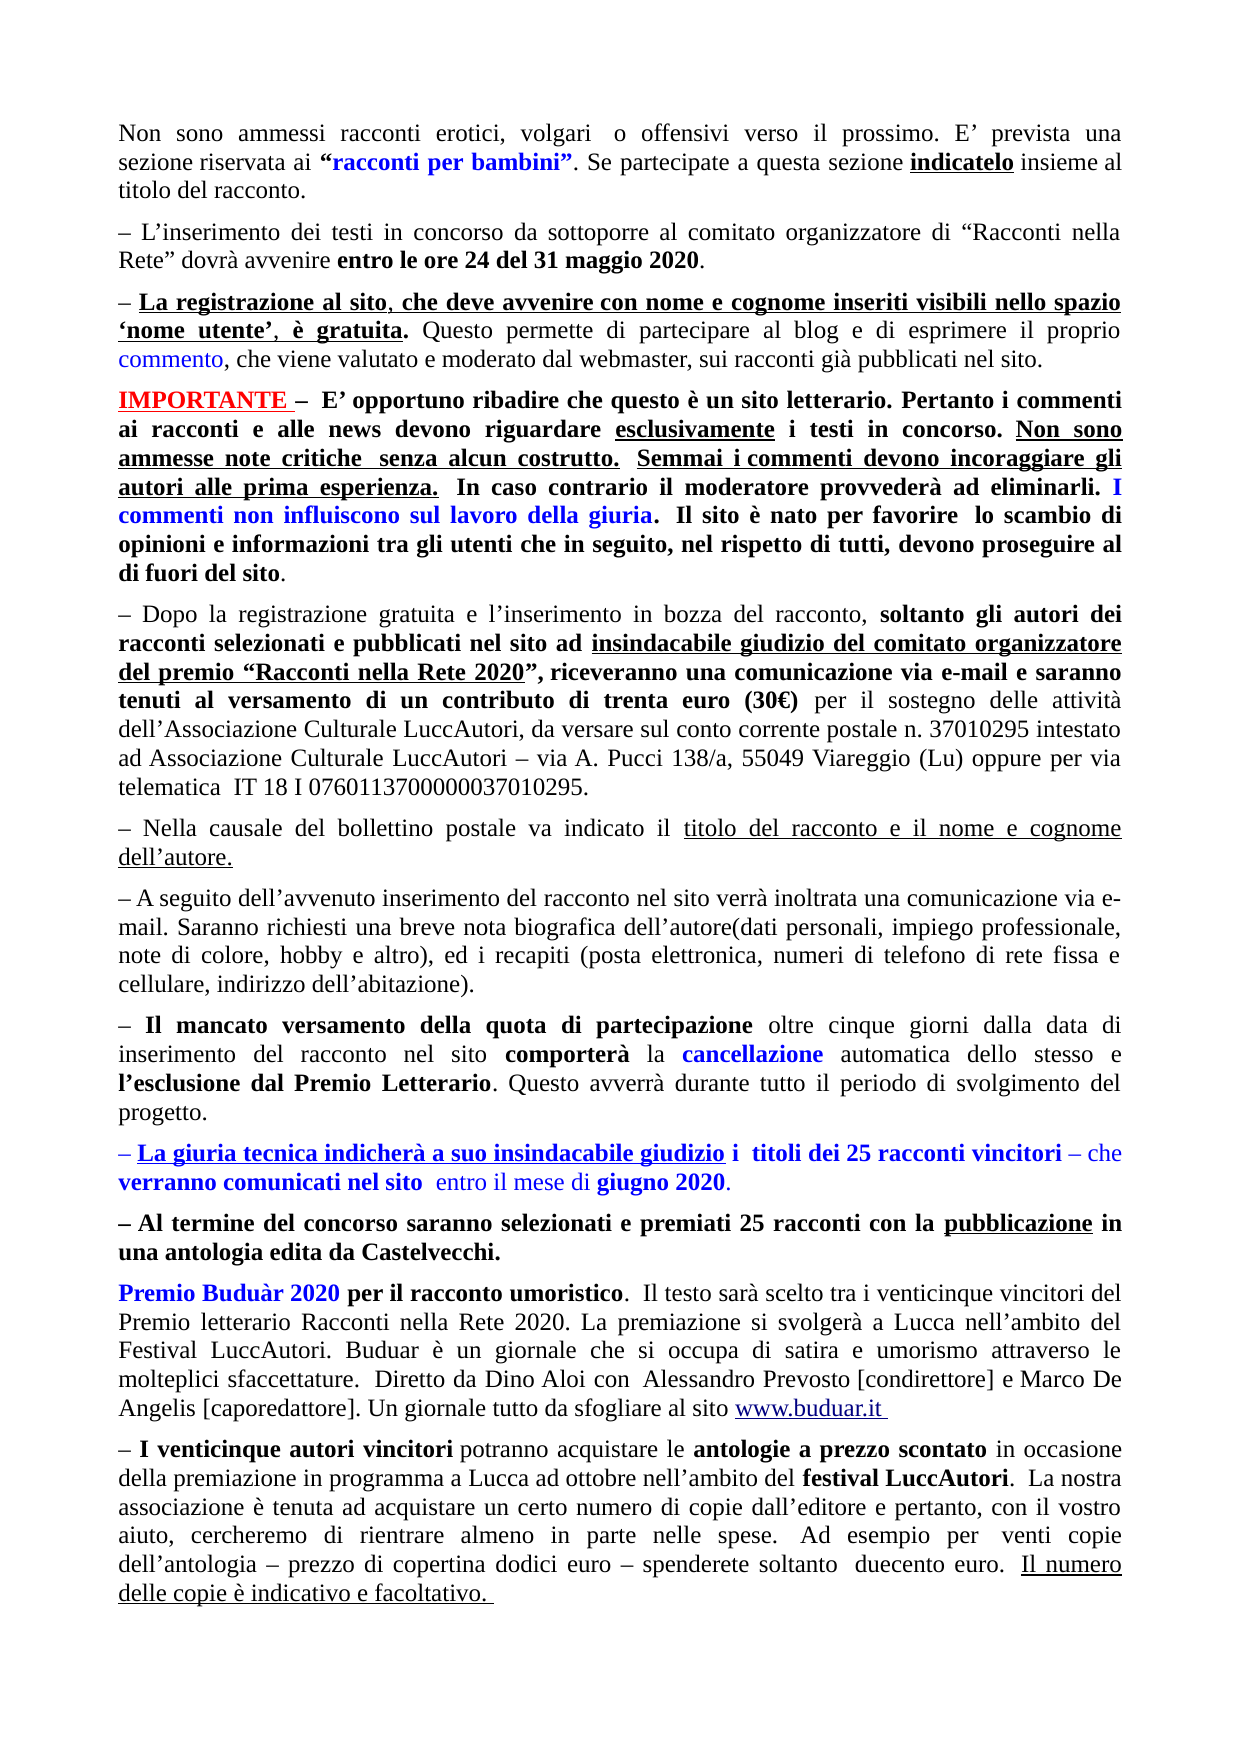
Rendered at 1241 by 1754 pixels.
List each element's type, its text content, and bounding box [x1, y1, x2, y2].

text – Il mancato versamento della quota di partecipazione oltre cinque giorni dalla data di inserimento del racconto nel sito comporterà la cancellazione automatica dello stesso e l’esclusione dal Premio Letterario. Questo avverrà durante tutto il periodo di svolgimento del progetto. [118, 1011, 1122, 1126]
text – La giuria tecnica indicherà a suo insindacabile giudizio i titoli dei 25 racconti vincitori – che verranno comunicati nel sito entro il mese di giugno 2020. [118, 1138, 1122, 1196]
text – Al termine del concorso saranno selezionati e premiati 25 racconti con la pubblicazione in una antologia edita da Castelvecchi. [118, 1208, 1122, 1266]
text – I venticinque autori vincitori potranno acquistare le antologie a prezzo scontato in occasione della premiazione in programma a Lucca ad ottobre nell’ambito del festival LuccAutori. La nostra associazione è tenuta ad acquistare un certo numero di copie dall’editore e pertanto, con il vostro aiuto, cercheremo di rientrare almeno in parte nelle spese. Ad esempio per venti copie dell’antologia – prezzo di copertina dodici euro – spenderete soltanto duecento euro. Il numero delle copie è indicativo e facoltativo. [118, 1434, 1122, 1607]
text – Nella causale del bollettino postale va indicato il titolo del racconto e il nome e cognome dell’autore. [118, 813, 1122, 871]
text Non sono ammessi racconti erotici, volgari o offensivi verso il prossimo. E’ prevista una sezione riservata ai “racconti per bambini”. Se partecipate a questa sezione indicatelo insieme al titolo del racconto. [118, 118, 1122, 204]
text IMPORTANTE – E’ opportuno ribadire che questo è un sito letterario. Pertanto i commenti ai racconti e alle news devono riguardare esclusivamente i testi in concorso. Non sono ammesse note critiche senza alcun costrutto. Semmai i commenti devono incoraggiare gli autori alle prima esperienza. In caso contrario il moderatore provvederà ad eliminarli. I commenti non influiscono sul lavoro della giuria. Il sito è nato per favorire lo scambio di opinioni e informazioni tra gli utenti che in seguito, nel rispetto di tutti, devono proseguire al di fuori del sito. [118, 386, 1122, 587]
text Premio Buduàr 2020 per il racconto umoristico. Il testo sarà scelto tra i venticinque vincitori del Premio letterario Racconti nella Rete 2020. La premiazione si svolgerà a Lucca nell’ambito del Festival LuccAutori. Buduar è un giornale che si occupa di satira e umorismo attraverso le molteplici sfaccettature. Diretto da Dino Aloi con Alessandro Prevosto [condirettore] e Marco De Angelis [caporedattore]. Un giornale tutto da sfogliare al sito www.buduar.it [118, 1278, 1122, 1422]
text – La registrazione al sito, che deve avvenire con nome e cognome inseriti visibili nello spazio ‘nome utente’, è gratuita. Questo permette di partecipare al blog e di esprimere il proprio commento, che viene valutato e moderato dal webmaster, sui racconti già pubblicati nel sito. [118, 287, 1122, 373]
text – L’inserimento dei testi in concorso da sottoporre al comitato organizzatore di “Racconti nella Rete” dovrà avvenire entro le ore 24 del 31 maggio 2020. [118, 217, 1122, 274]
text – Dopo la registrazione gratuita e l’inserimento in bozza del racconto, soltanto gli autori dei racconti selezionati e pubblicati nel sito ad insindacabile giudizio del comitato organizzatore del premio “Racconti nella Rete 2020”, riceveranno una comunicazione via e-mail e saranno tenuti al versamento di un contributo di trenta euro (30€) per il sostegno delle attività dell’Associazione Culturale LuccAutori, da versare sul conto corrente postale n. 37010295 intestato ad Associazione Culturale LuccAutori – via A. Pucci 138/a, 55049 Viareggio (Lu) oppure per via telematica IT 18 I 0760113700000037010295. [118, 599, 1122, 801]
text – A seguito dell’avvenuto inserimento del racconto nel sito verrà inoltrata una comunicazione via e- mail. Saranno richiesti una breve nota biografica dell’autore(dati personali, impiego professionale, note di colore, hobby e altro), ed i recapiti (posta elettronica, numeri di telefono di rete fissa e cellulare, indirizzo dell’abitazione). [118, 883, 1122, 998]
